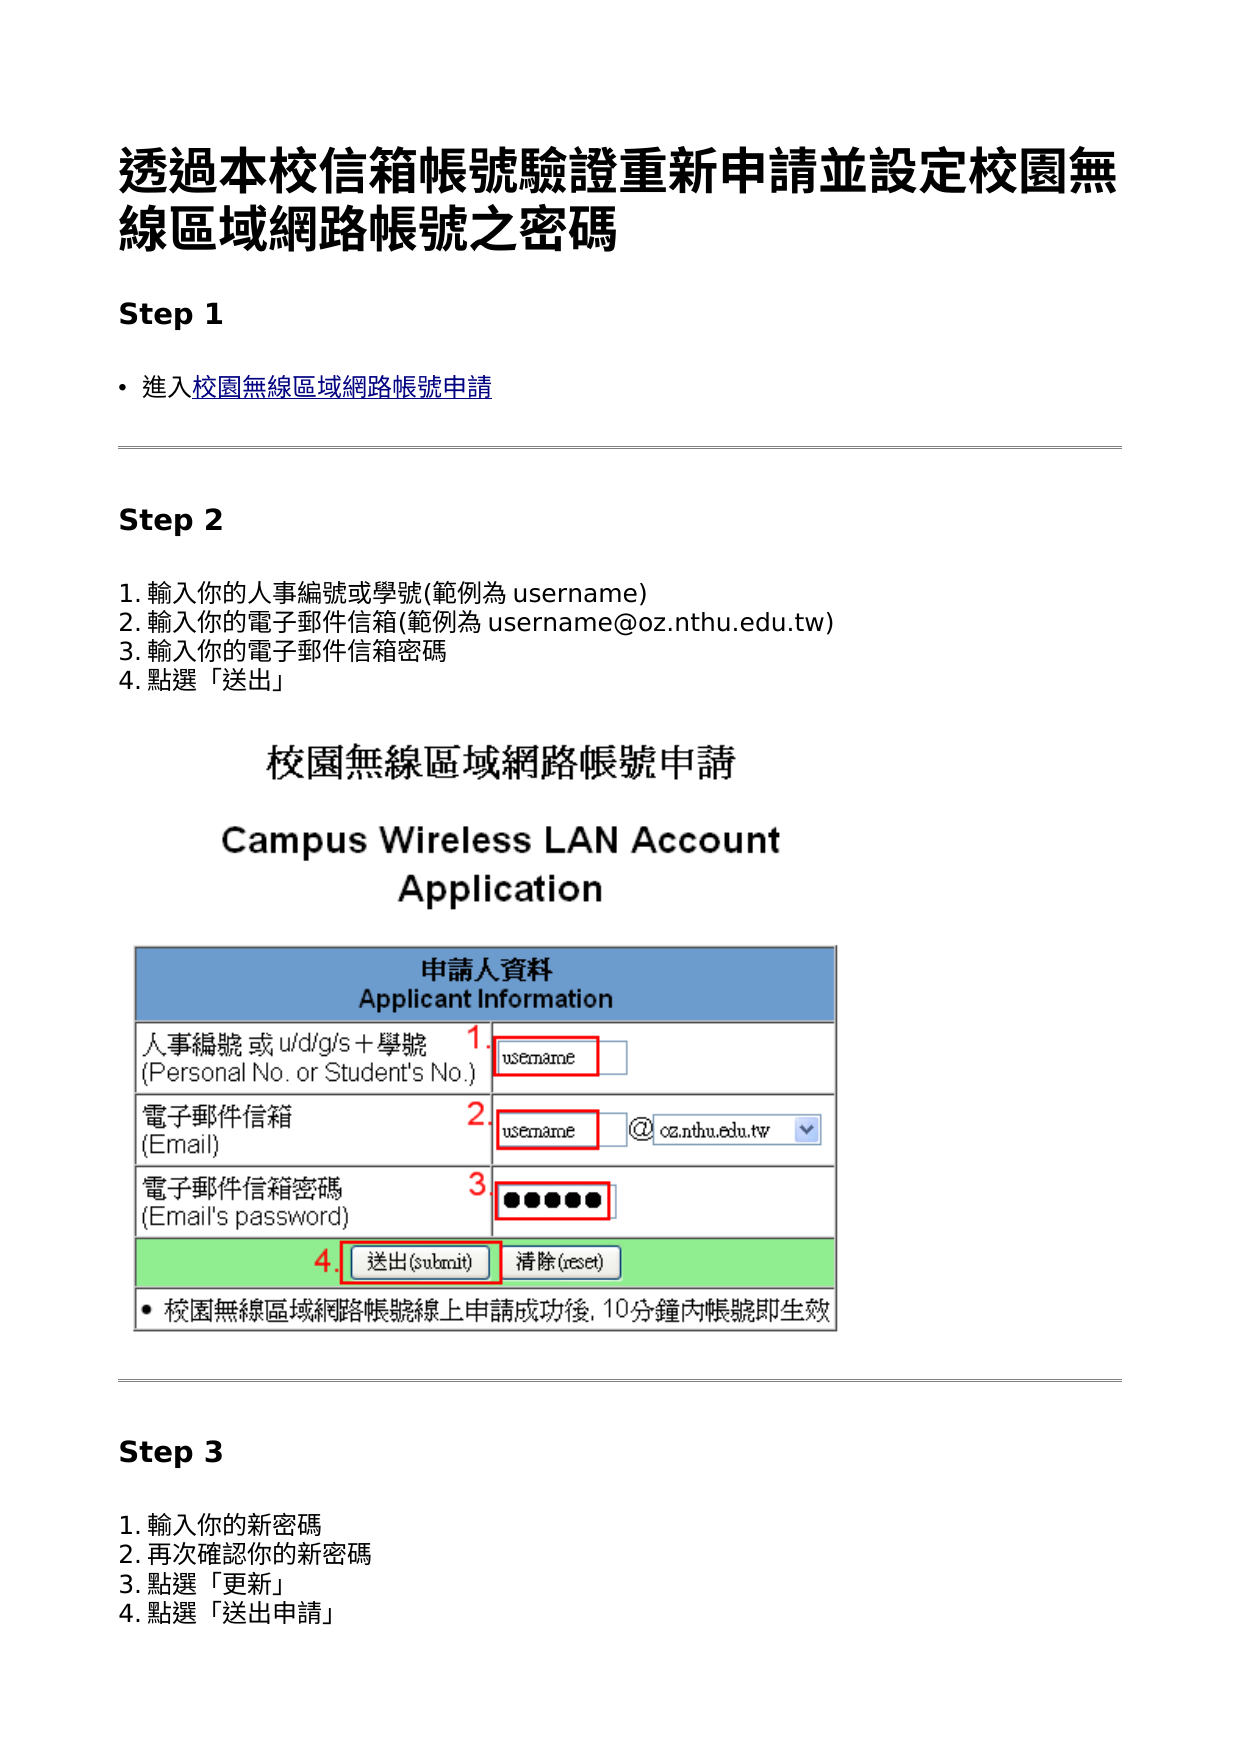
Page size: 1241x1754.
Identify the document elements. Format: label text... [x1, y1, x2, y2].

subtitle Step 2 [118, 503, 1122, 537]
list 輸入你的電子郵件信箱密碼 [118, 637, 1122, 666]
list 進入校園無線區域網路帳號申請 [118, 373, 1122, 402]
list 輸入你的電子郵件信箱(範例為username@oz.nthu.edu.tw) [118, 608, 1122, 637]
subtitle Step 3 [118, 1436, 1122, 1469]
list 點選「送出」 [118, 666, 1122, 696]
list 輸入你的人事編號或學號(範例為username) [118, 579, 1122, 608]
list 點選「更新」 [118, 1570, 1122, 1599]
list 再次確認你的新密碼 [118, 1541, 1122, 1570]
list 點選「送出申請」 [118, 1599, 1122, 1628]
list 輸入你的新密碼 [118, 1511, 1122, 1541]
picture [118, 725, 875, 1352]
subtitle 透過本校信箱帳號驗證重新申請並設定校園無線區域網路帳號之密碼 [118, 143, 1122, 259]
subtitle Step 1 [118, 297, 1122, 331]
